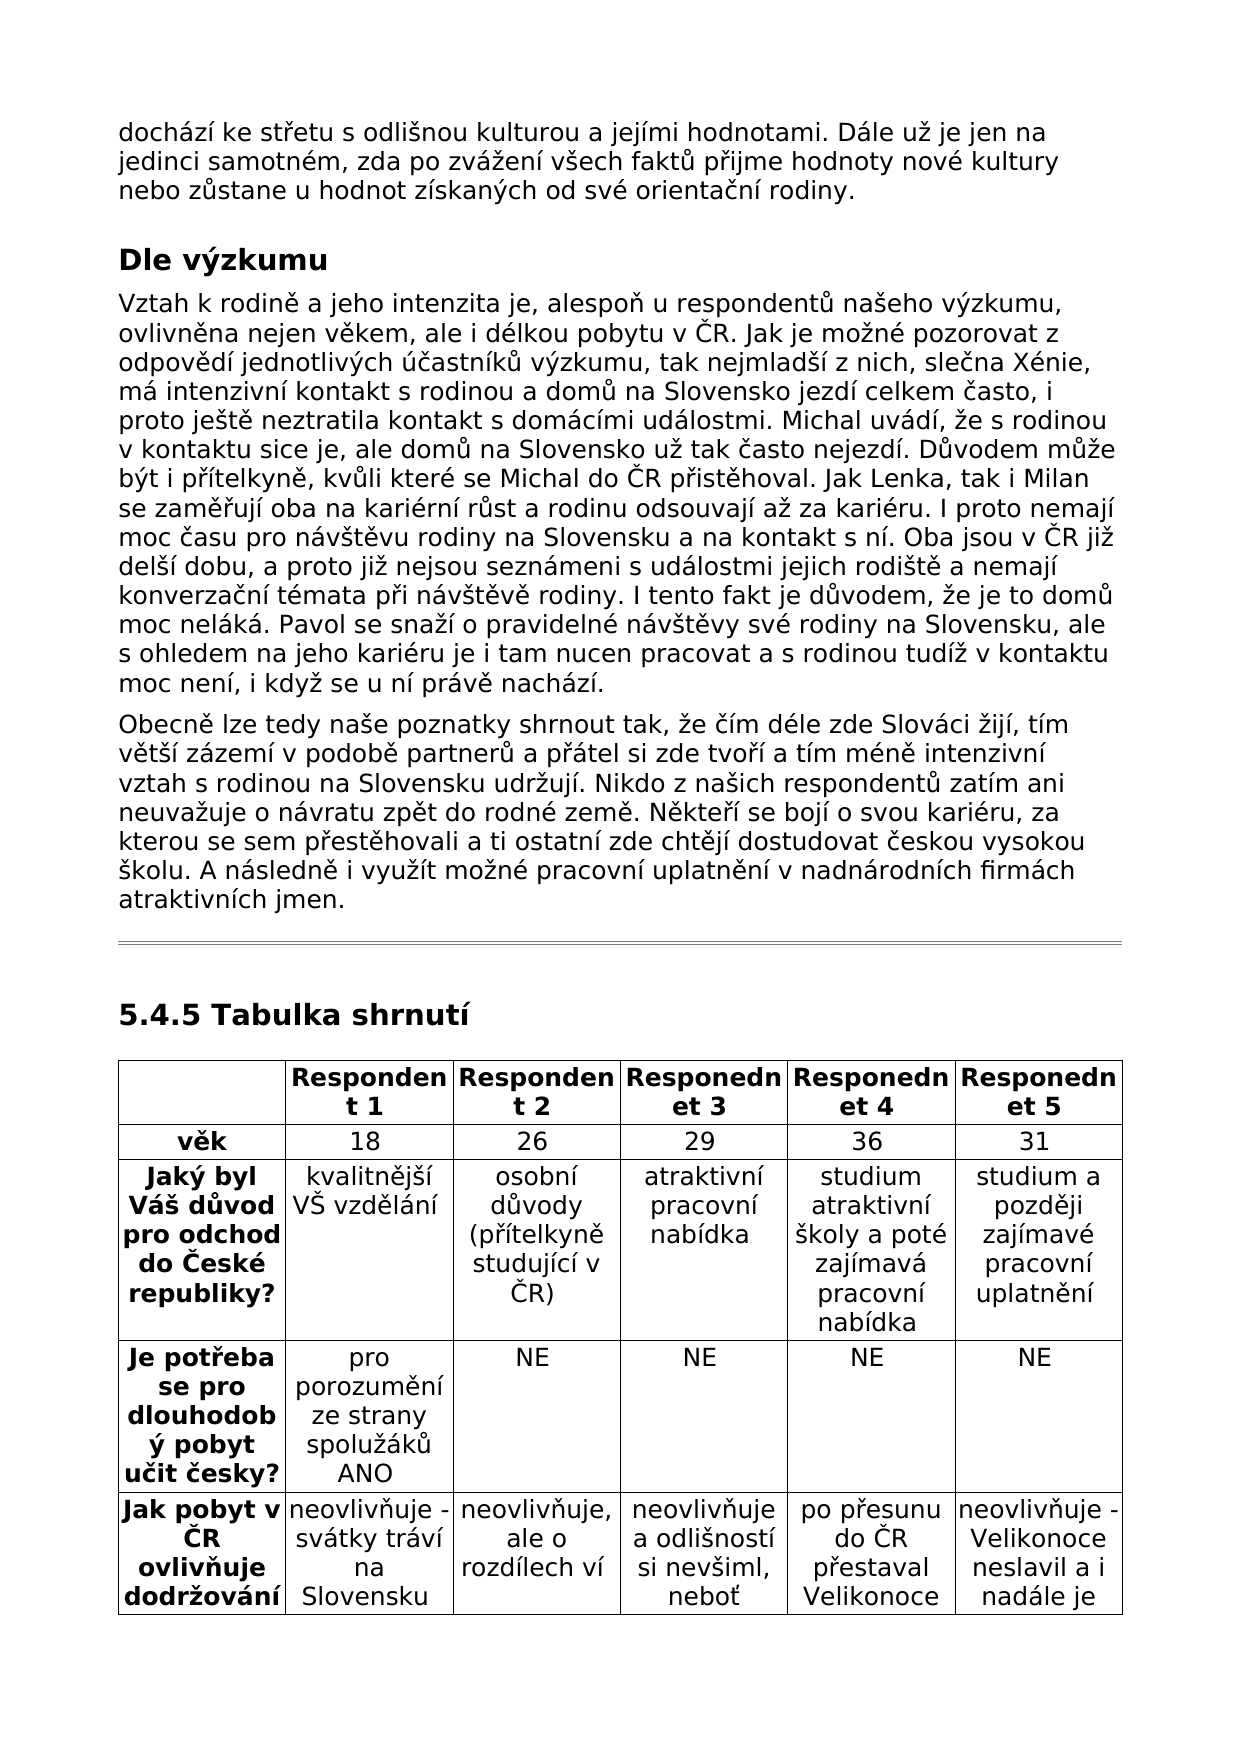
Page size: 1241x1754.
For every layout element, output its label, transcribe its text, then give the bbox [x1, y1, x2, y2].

table_cell neovlivňuje a odlišností si nevšiml, neboť [621, 1493, 787, 1614]
table_cell neovlivňuje, ale o rozdílech ví [454, 1493, 620, 1614]
table_cell studium a později zajímavé pracovní uplatnění [956, 1160, 1122, 1340]
table_cell 31 [956, 1125, 1122, 1159]
subtitle Dle výzkumu [118, 243, 1122, 277]
table_cell osobní důvody (přítelkyně studující v ČR) [454, 1160, 620, 1340]
table_cell NE [454, 1341, 620, 1492]
text Obecně lze tedy naše poznatky shrnout tak, že čím déle zde Slováci žijí, tím větší zázemí v podobě partnerů a přátel si zde tvoří a tím méně intenzivní vztah s rodinou na Slovensku udržují. Nikdo z našich respondentů zatím ani neuvažuje o návratu zpět do rodné země. Někteří se bojí o svou kariéru, za kterou se sem přestěhovali a ti ostatní zde chtějí dostudovat českou vysokou školu. A následně i využít možné pracovní uplatnění v nadnárodních firmách atraktivních jmen. [118, 710, 1122, 914]
text Vztah k rodině a jeho intenzita je, alespoň u respondentů našeho výzkumu, ovlivněna nejen věkem, ale i délkou pobytu v ČR. Jak je možné pozorovat z odpovědí jednotlivých účastníků výzkumu, tak nejmladší z nich, slečna Xénie, má intenzivní kontakt s rodinou a domů na Slovensko jezdí celkem často, i proto ještě neztratila kontakt s domácími událostmi. Michal uvádí, že s rodinou v kontaktu sice je, ale domů na Slovensko už tak často nejezdí. Důvodem může být i přítelkyně, kvůli které se Michal do ČR přistěhoval. Jak Lenka, tak i Milan se zaměřují oba na kariérní růst a rodinu odsouvají až za kariéru. I proto nemají moc času pro návštěvu rodiny na Slovensku a na kontakt s ní. Oba jsou v ČR již delší dobu, a proto již nejsou seznámeni s událostmi jejich rodiště a nemají konverzační témata při návštěvě rodiny. I tento fakt je důvodem, že je to domů moc neláká. Pavol se snaží o pravidelné návštěvy své rodiny na Slovensku, ale s ohledem na jeho kariéru je i tam nucen pracovat a s rodinou tudíž v kontaktu moc není, i když se u ní právě nachází. [118, 289, 1122, 698]
table_cell 18 [286, 1125, 453, 1159]
table_header Responednet 3 [621, 1061, 787, 1124]
table_cell věk [119, 1125, 285, 1159]
table_cell po přesunu do ČR přestaval Velikonoce [788, 1493, 955, 1614]
table_cell pro porozumění ze strany spolužáků ANO [286, 1341, 453, 1492]
subtitle 5.4.5 Tabulka shrnutí [118, 998, 1122, 1032]
table_header Responednet 4 [788, 1061, 955, 1124]
table_cell neovlivňuje - Velikonoce neslavil a i nadále je [956, 1493, 1122, 1614]
table_header Respondent 2 [454, 1061, 620, 1124]
table_cell Jaký byl Váš důvod pro odchod do České republiky? [119, 1160, 285, 1340]
table_header Responednet 5 [956, 1061, 1122, 1124]
table_cell neovlivňuje - svátky tráví na Slovensku [286, 1493, 453, 1614]
table_cell Jak pobyt v ČR ovlivňuje dodržování [119, 1493, 285, 1614]
table_cell studium atraktivní školy a poté zajímavá pracovní nabídka [788, 1160, 955, 1340]
table_cell atraktivní pracovní nabídka [621, 1160, 787, 1340]
table_header [119, 1061, 285, 1124]
table_cell kvalitnější VŠ vzdělání [286, 1160, 453, 1340]
table_cell NE [956, 1341, 1122, 1492]
table_header Respondent 1 [286, 1061, 453, 1124]
table_cell NE [788, 1341, 955, 1492]
table_cell 36 [788, 1125, 955, 1159]
text dochází ke střetu s odlišnou kulturou a jejími hodnotami. Dále už je jen na jedinci samotném, zda po zvážení všech faktů přijme hodnoty nové kultury nebo zůstane u hodnot získaných od své orientační rodiny. [118, 118, 1122, 206]
table_cell Je potřeba se pro dlouhodobý pobyt učit česky? [119, 1341, 285, 1492]
table_cell NE [621, 1341, 787, 1492]
table_cell 29 [621, 1125, 787, 1159]
table_cell 26 [454, 1125, 620, 1159]
